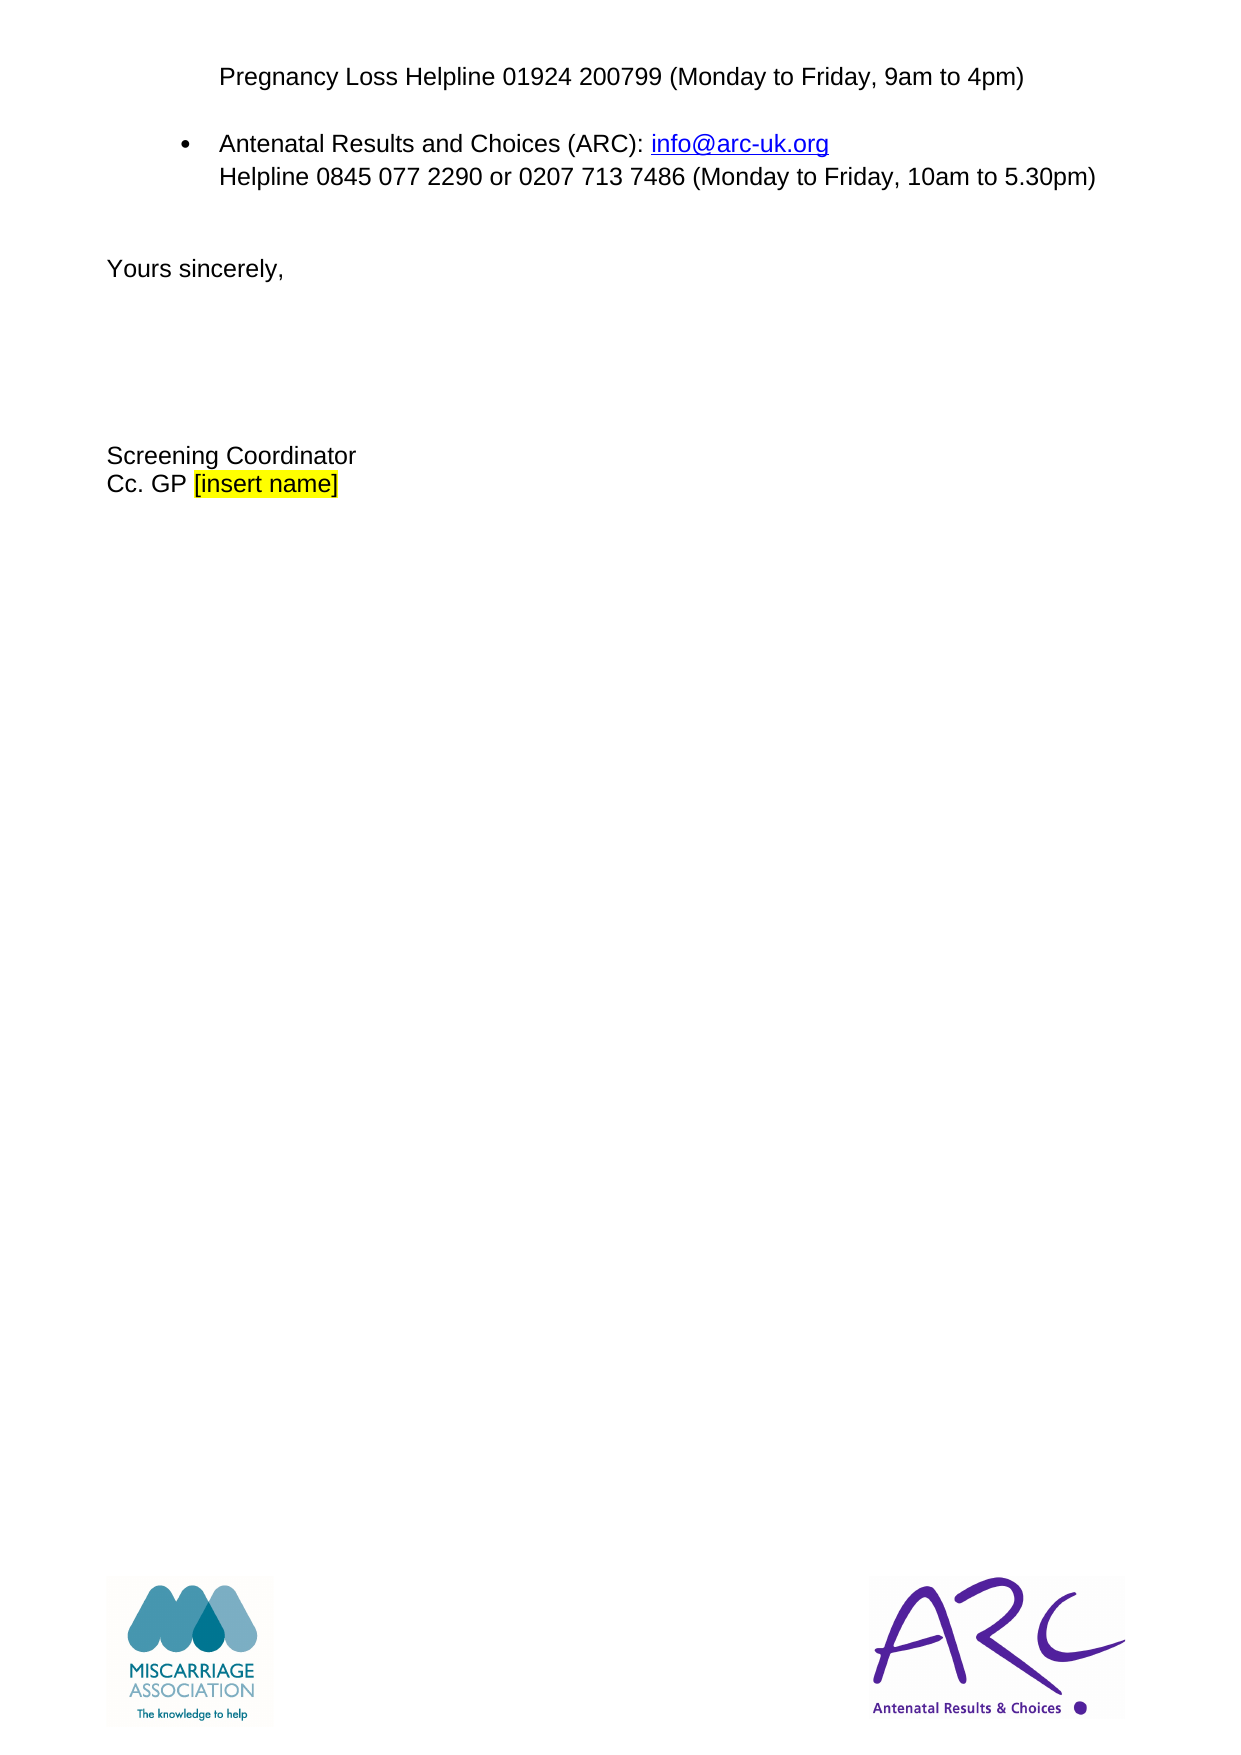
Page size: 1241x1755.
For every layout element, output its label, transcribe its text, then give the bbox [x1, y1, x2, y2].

text Screening Coordinator Cc. GP [insert name] [106, 441, 1134, 498]
text Pregnancy Loss Helpline 01924 200799 (Monday to Friday, 9am to 4pm) [219, 59, 1134, 126]
list Antenatal Results and Choices (ARC): info@arc-uk.org [181, 126, 1134, 159]
text Helpline 0845 077 2290 or 0207 713 7486 (Monday to Friday, 10am to 5.30pm) [219, 159, 1134, 192]
text Yours sincerely, [106, 254, 1134, 283]
